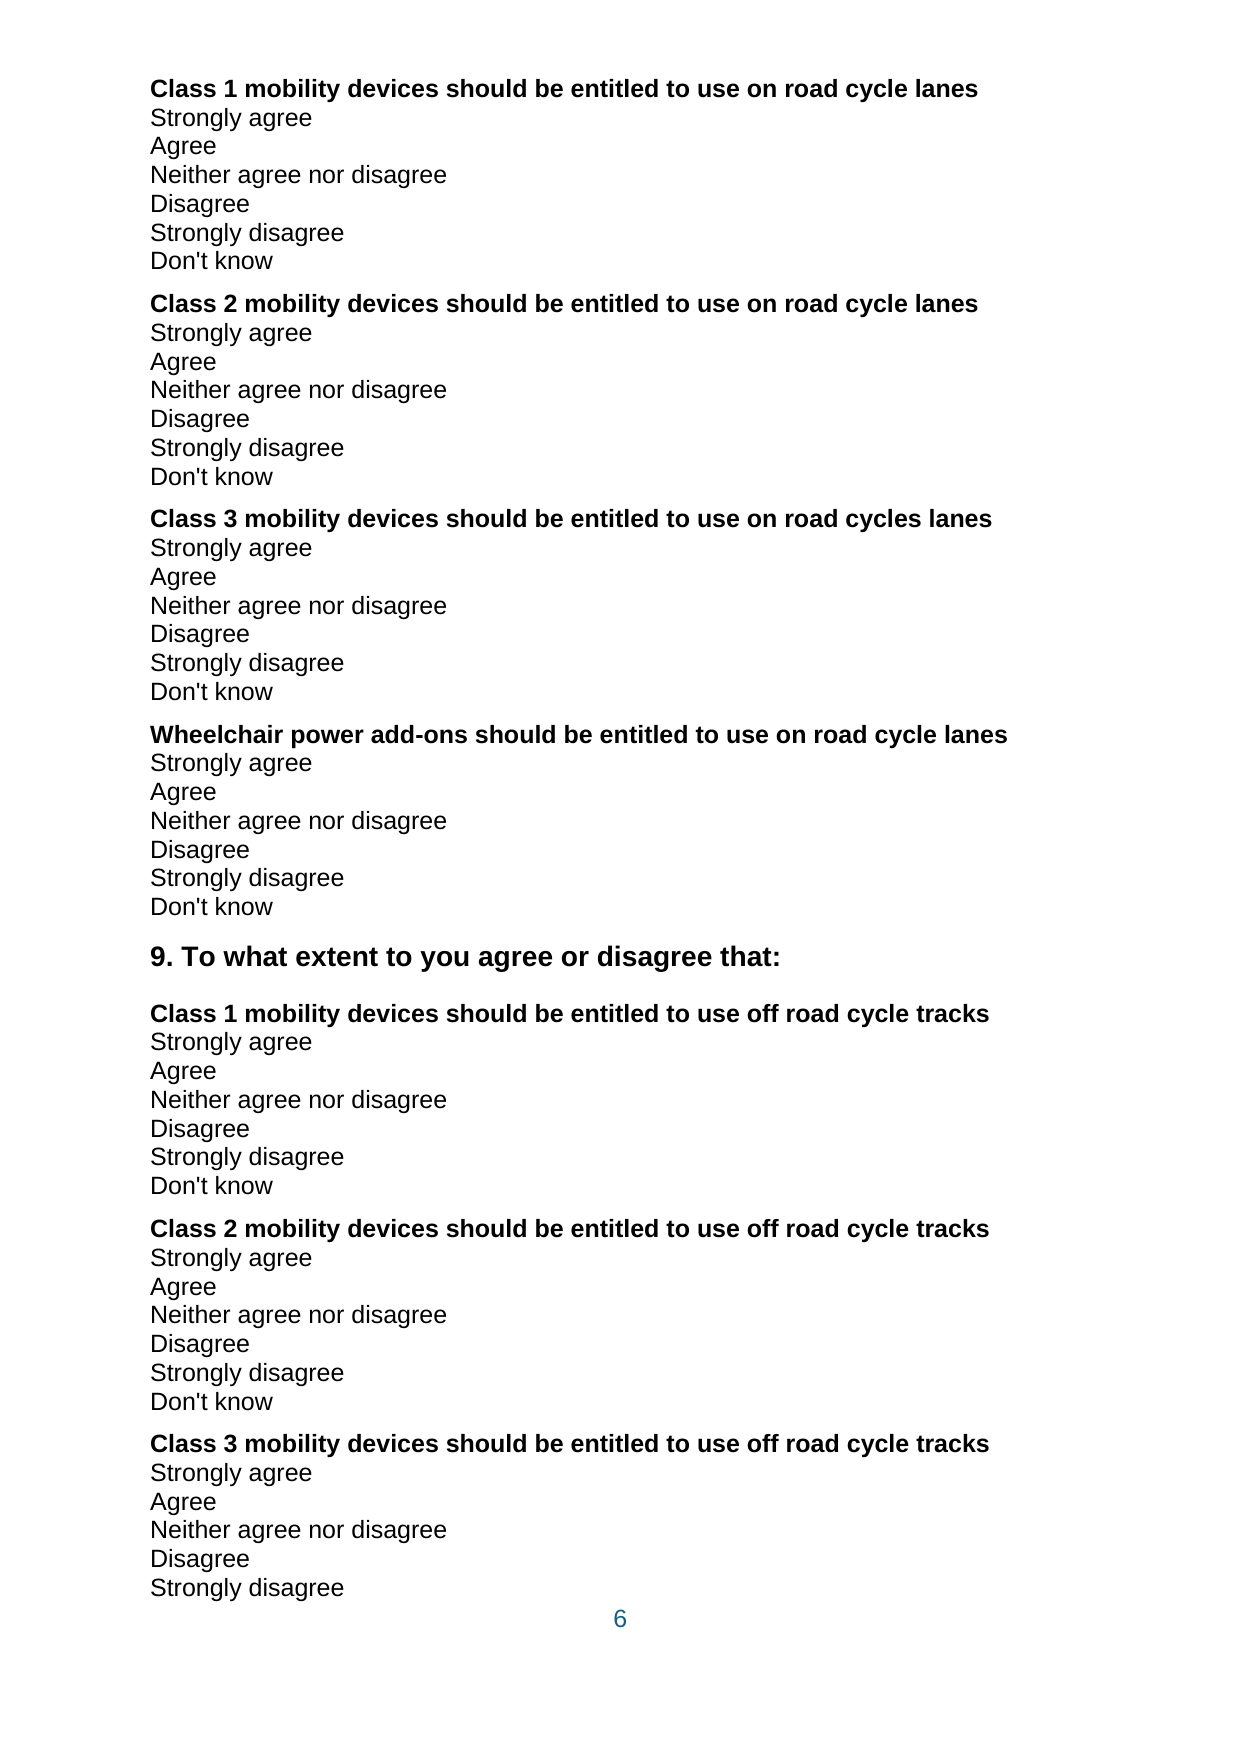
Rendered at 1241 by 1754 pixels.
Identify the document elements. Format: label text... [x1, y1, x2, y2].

text Strongly agree [150, 748, 1090, 777]
text Neither agree nor disagree [150, 1085, 1090, 1114]
text Strongly agree [150, 533, 1090, 562]
text Disagree [150, 1114, 1090, 1142]
text Disagree [150, 404, 1090, 433]
text Strongly agree [150, 1243, 1090, 1271]
text Strongly agree [150, 1027, 1090, 1056]
text Agree [150, 1487, 1090, 1516]
text Disagree [150, 1329, 1090, 1358]
text Strongly disagree [150, 863, 1090, 892]
text Strongly disagree [150, 1358, 1090, 1386]
subtitle Wheelchair power add-ons should be entitled to use on road cycle lanes [150, 720, 1090, 748]
text Disagree [150, 835, 1090, 863]
subtitle Class 1 mobility devices should be entitled to use off road cycle tracks [150, 999, 1090, 1027]
text Neither agree nor disagree [150, 160, 1090, 189]
subtitle Class 1 mobility devices should be entitled to use on road cycle lanes [150, 74, 1090, 102]
text Neither agree nor disagree [150, 1300, 1090, 1329]
text Strongly agree [150, 318, 1090, 347]
text Don't know [150, 1386, 1090, 1415]
text Don't know [150, 677, 1090, 706]
text Neither agree nor disagree [150, 591, 1090, 619]
text Strongly disagree [150, 433, 1090, 462]
text Strongly disagree [150, 1142, 1090, 1171]
text Strongly agree [150, 102, 1090, 131]
text Neither agree nor disagree [150, 806, 1090, 835]
text Agree [150, 777, 1090, 806]
text Agree [150, 347, 1090, 375]
text Disagree [150, 189, 1090, 217]
text Agree [150, 562, 1090, 591]
text Don't know [150, 892, 1090, 921]
text Agree [150, 131, 1090, 160]
subtitle Class 3 mobility devices should be entitled to use off road cycle tracks [150, 1429, 1090, 1458]
subtitle 9. To what extent to you agree or disagree that: [150, 940, 1090, 972]
text Strongly disagree [150, 217, 1090, 246]
text Disagree [150, 619, 1090, 648]
text Neither agree nor disagree [150, 1516, 1090, 1544]
text Disagree [150, 1544, 1090, 1573]
text Neither agree nor disagree [150, 375, 1090, 404]
text Strongly agree [150, 1458, 1090, 1487]
subtitle Class 2 mobility devices should be entitled to use on road cycle lanes [150, 289, 1090, 318]
text Agree [150, 1271, 1090, 1300]
subtitle Class 3 mobility devices should be entitled to use on road cycles lanes [150, 504, 1090, 533]
subtitle Class 2 mobility devices should be entitled to use off road cycle tracks [150, 1214, 1090, 1243]
text Don't know [150, 246, 1090, 275]
text Strongly disagree [150, 648, 1090, 677]
text Don't know [150, 462, 1090, 490]
text Agree [150, 1056, 1090, 1085]
text Strongly disagree [150, 1573, 1090, 1602]
text Don't know [150, 1171, 1090, 1200]
